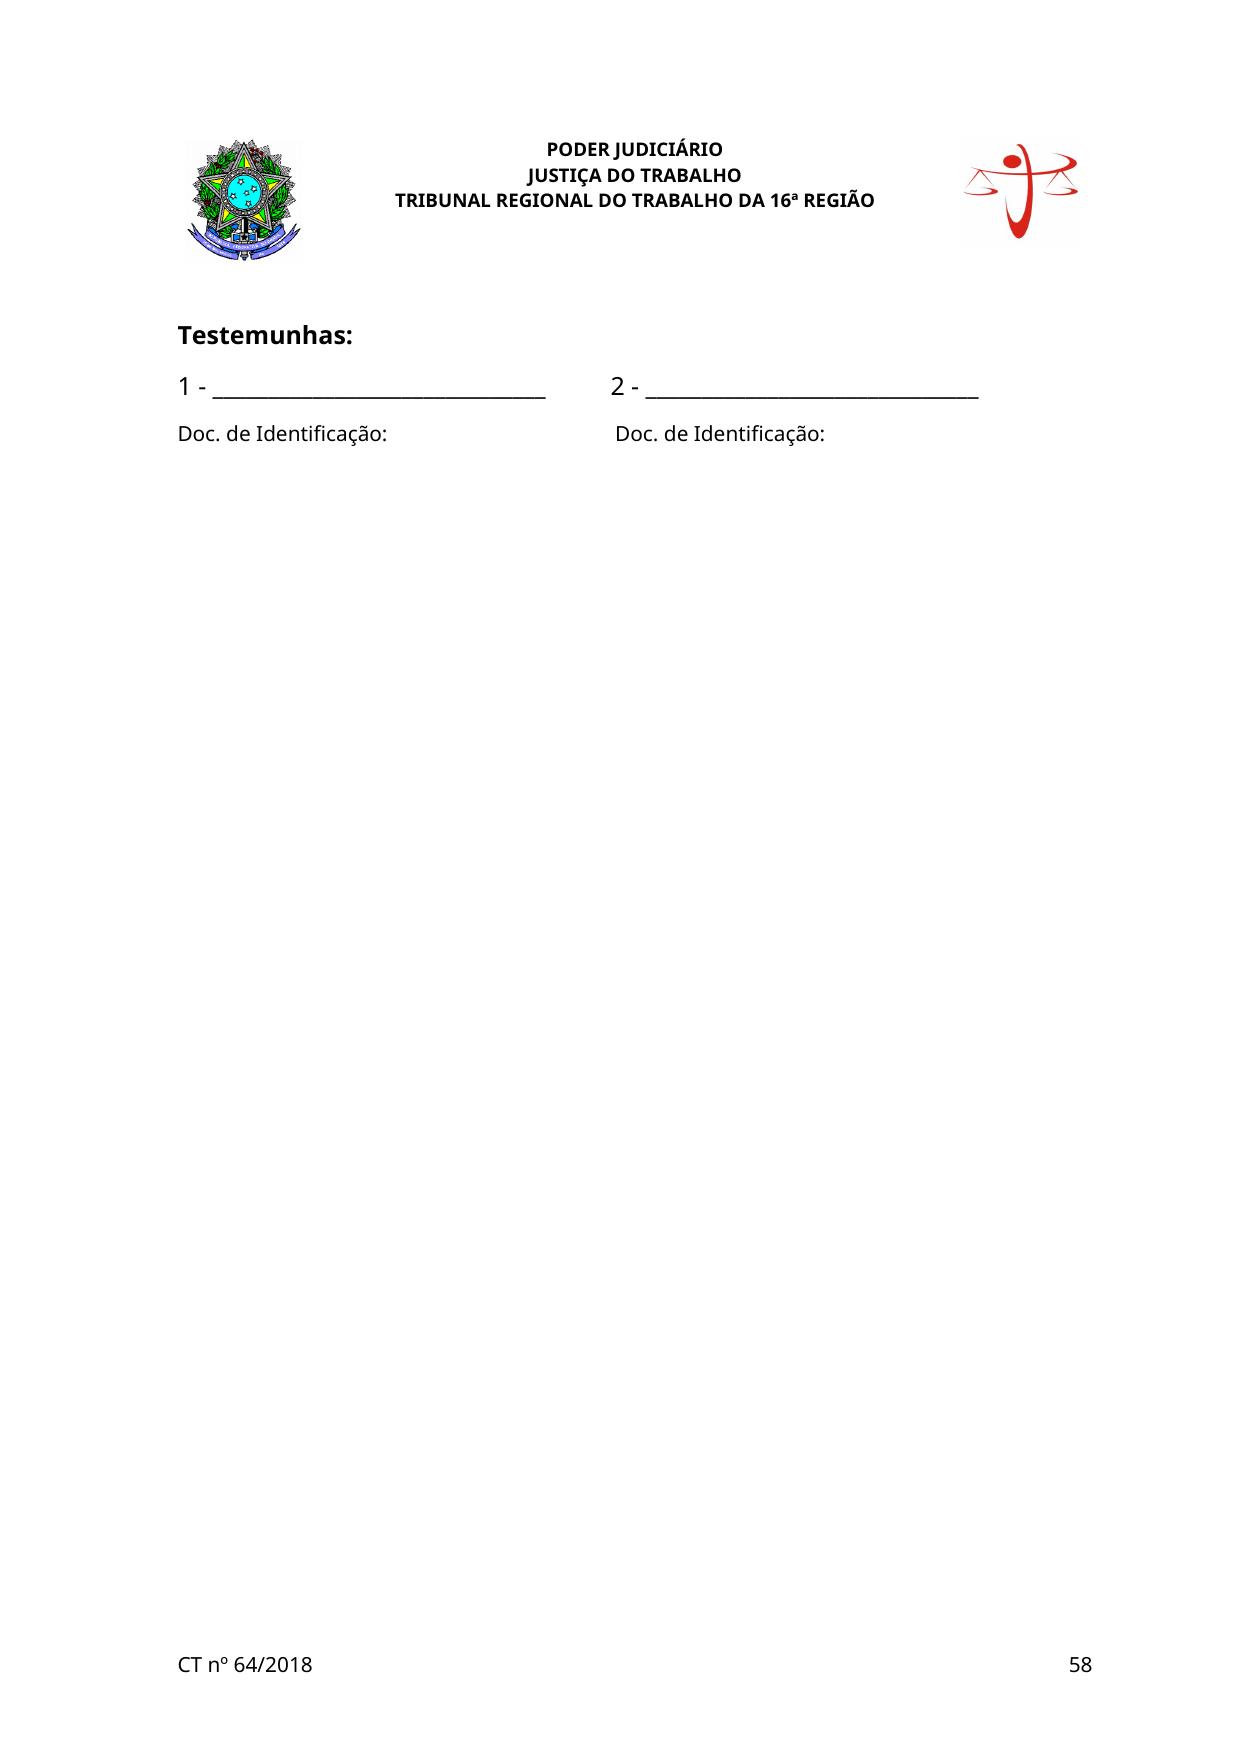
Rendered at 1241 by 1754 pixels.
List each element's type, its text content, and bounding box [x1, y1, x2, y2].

text Testemunhas: [177, 317, 1092, 352]
text Doc. de Identificação: Doc. de Identificação: [177, 419, 1092, 448]
text 1 - ______________________________ 2 - ______________________________ [177, 368, 1092, 403]
